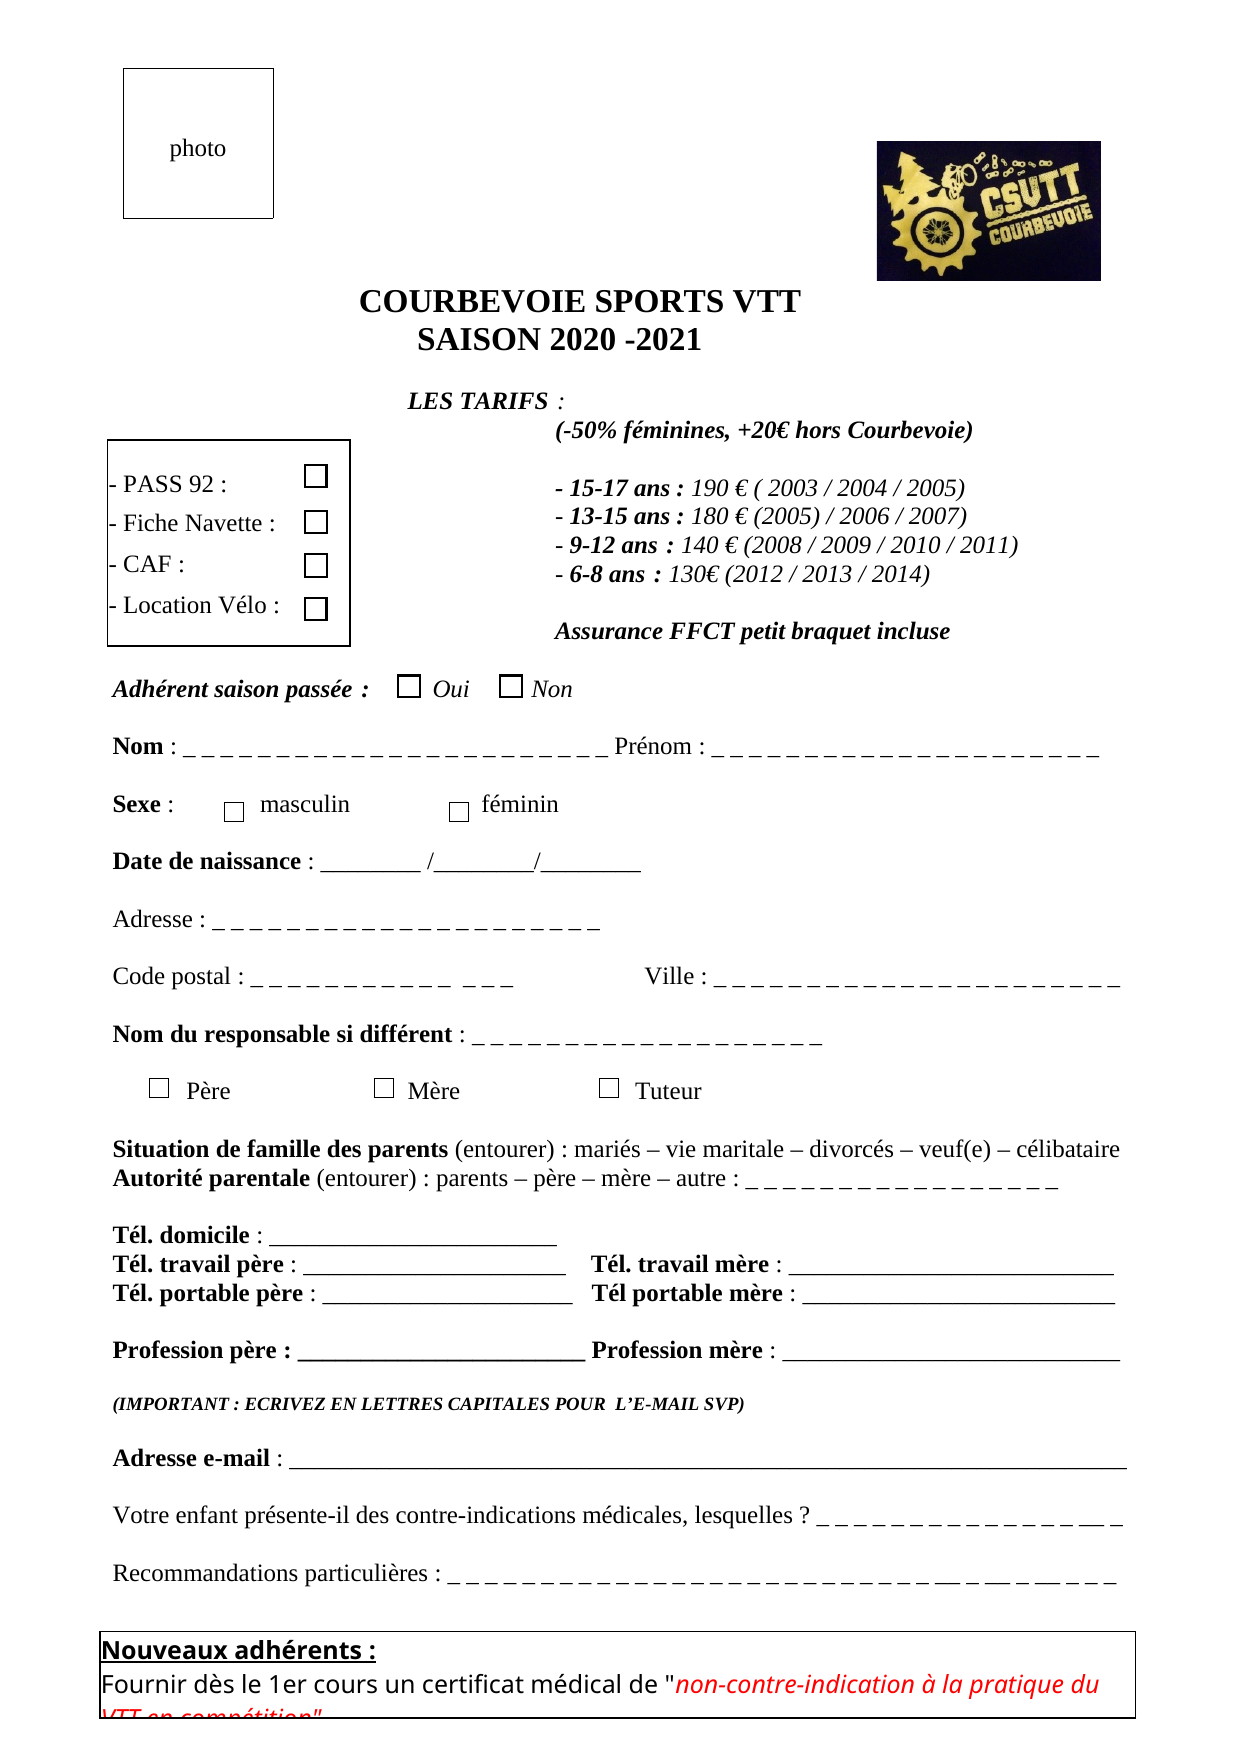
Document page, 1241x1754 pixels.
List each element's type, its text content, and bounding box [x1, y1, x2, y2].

text Tél. travail père : _____________________ Tél. travail mère : __________________________ [112, 1249, 1128, 1278]
text Votre enfant présente-il des contre-indications médicales, lesquelles ? _ _ _ _ _ _ _ _ _ _ _ _ _ _ __ _ [112, 1500, 1128, 1529]
text - 13-15 ans : 180 € (2005) / 2006 / 2007) - 9-12 ans : 140 € (2008 / 2009 / 2010 / 2011) [351, 501, 1128, 559]
text Recommandations particulières : _ _ _ _ _ _ _ _ _ _ _ _ _ _ _ _ _ _ _ _ _ _ _ _ _ _ __ _ __ _ __ _ _ _ [112, 1558, 1128, 1587]
text Adresse : _ _ _ _ _ _ _ _ _ _ _ _ _ _ _ _ _ _ _ _ _ [112, 904, 1128, 933]
text Situation de famille des parents (entourer) : mariés – vie maritale – divorcés – veuf(e) – célibataire [112, 1134, 1128, 1163]
text - PASS 92 : [108, 469, 349, 498]
text [108, 622, 349, 645]
text - 15-17 ans : 190 € ( 2003 / 2004 / 2005) [351, 473, 1128, 501]
text - 6-8 ans : 130€ (2012 / 2013 / 2014) [351, 559, 1128, 588]
text LES TARIFS : [112, 386, 1128, 415]
text (IMPORTANT : ECRIVEZ EN LETTRES CAPITALES POUR L’E-MAIL SVP) [112, 1393, 1128, 1414]
text Assurance FFCT petit braquet incluse [351, 616, 1128, 645]
text - Location Vélo : [108, 581, 349, 622]
text Date de naissance : ________ /________/________ [112, 846, 1128, 875]
text photo [138, 133, 258, 162]
text Nom du responsable si différent : _ _ _ _ _ _ _ _ _ _ _ _ _ _ _ _ _ _ _ [112, 1019, 1128, 1048]
text Code postal : _ _ _ _ _ _ _ _ _ _ _ _ _ _ Ville : _ _ _ _ _ _ _ _ _ _ _ _ _ _ _ _ _ _ _ _ _ _ [112, 961, 1128, 990]
text Sexe : masculin féminin [112, 789, 1128, 818]
text Adhérent saison passée : Oui Non [112, 674, 1128, 703]
text Tél. domicile : _______________________ [112, 1220, 1128, 1249]
text COURBEVOIE SPORTS VTT [260, 281, 1128, 319]
text Adresse e-mail : ___________________________________________________________________ [112, 1443, 1128, 1472]
text Profession père : _______________________ Profession mère : ___________________________ [112, 1335, 1128, 1364]
text Nouveaux adhérents : [101, 1632, 1135, 1666]
text Nom : _ _ _ _ _ _ _ _ _ _ _ _ _ _ _ _ _ _ _ _ _ _ _ Prénom : _ _ _ _ _ _ _ _ _ _ _ _ _ _ _ _ _ _ _ _ _ [112, 731, 1128, 760]
text Père Mère Tuteur [112, 1076, 1128, 1105]
text SAISON 2020 -2021 [260, 319, 1128, 386]
text [108, 441, 349, 469]
text Fournir dès le 1er cours un certificat médical de "non-contre-indication à la pratique du VTT en compétition". [101, 1666, 1135, 1717]
text Tél. portable père : ____________________ Tél portable mère : _________________________ [112, 1278, 1128, 1306]
text (-50% féminines, +20€ hors Courbevoie) [112, 415, 1128, 444]
text Autorité parentale (entourer) : parents – père – mère – autre : _ _ _ _ _ _ _ _ _ _ _ _ _ _ _ _ _ [112, 1163, 1128, 1191]
text - Fiche Navette : [108, 498, 349, 539]
text - CAF : [108, 539, 349, 581]
